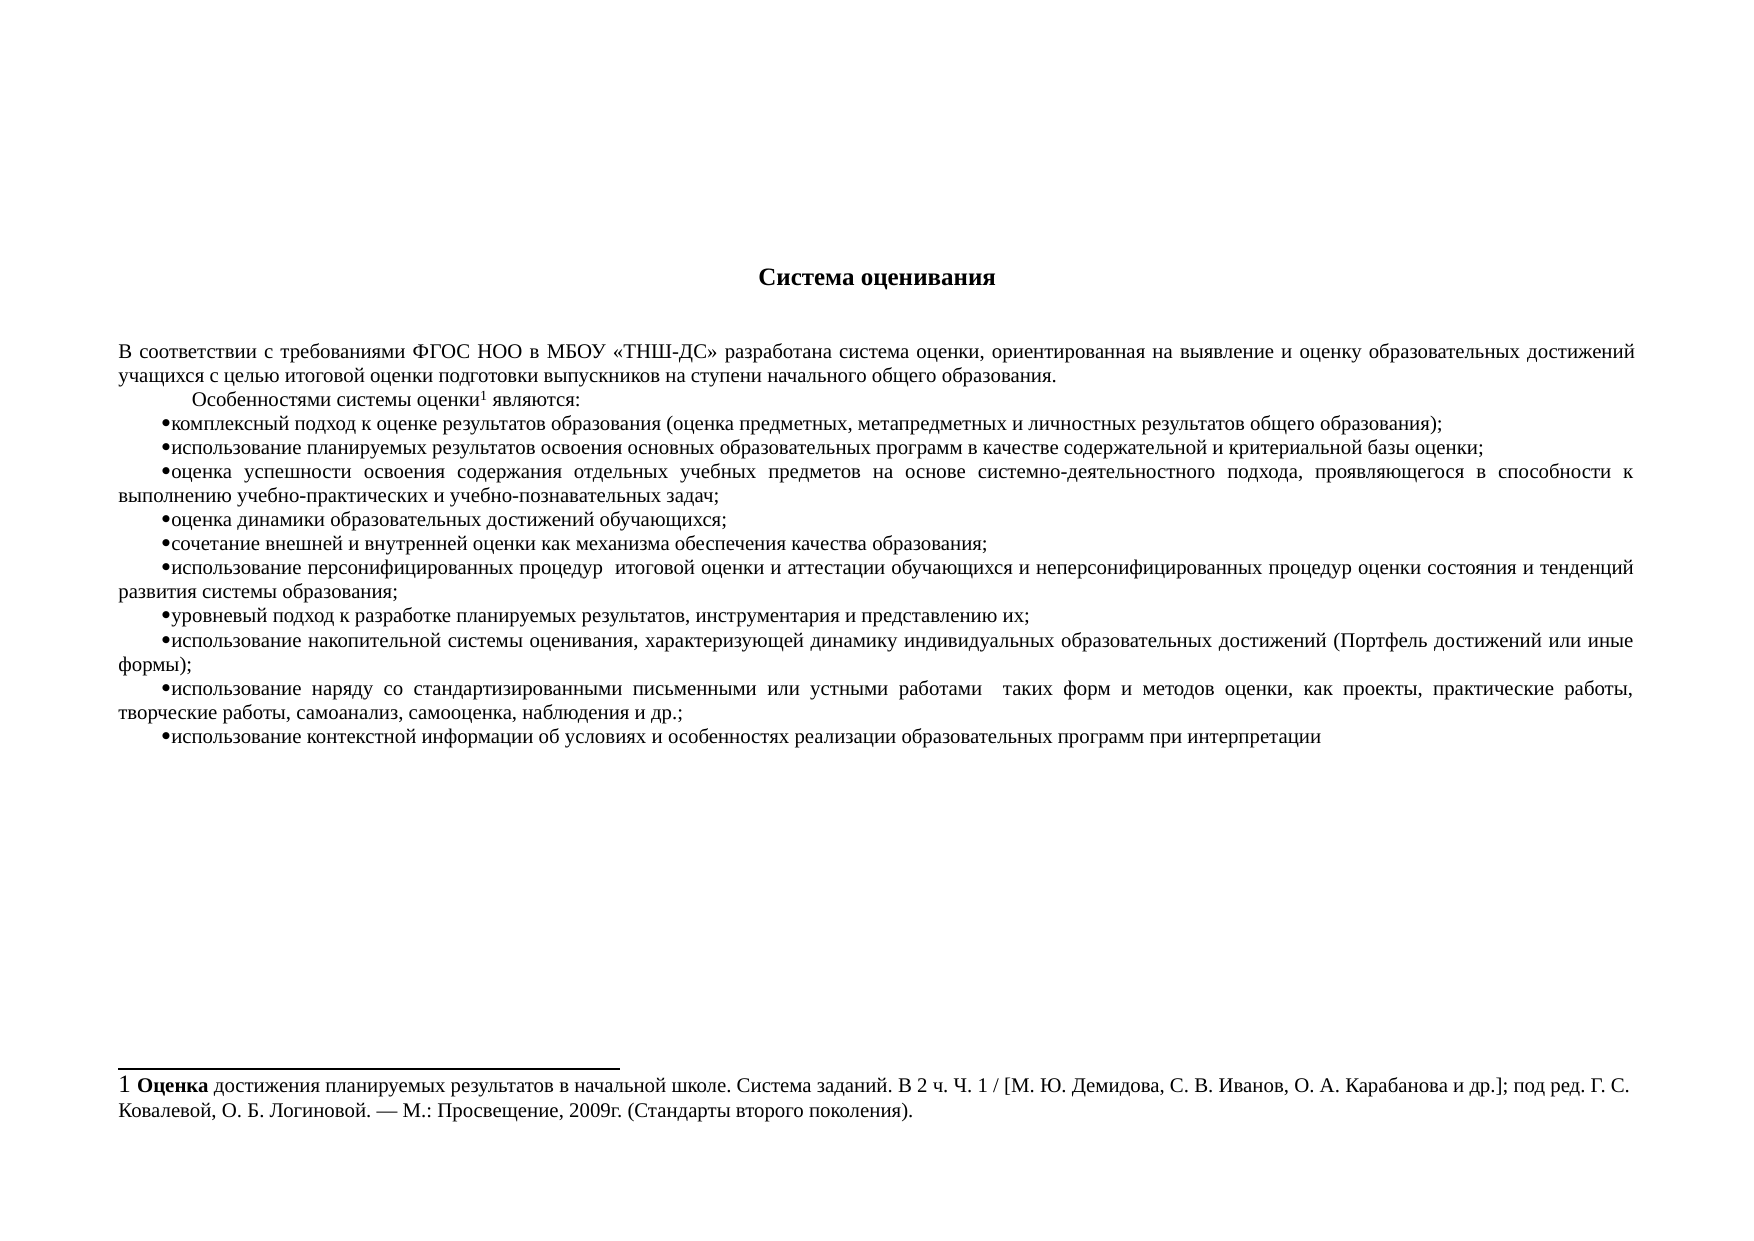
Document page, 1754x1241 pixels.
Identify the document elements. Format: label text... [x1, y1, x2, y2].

text Особенностями системы оценки являются: [118, 387, 1636, 411]
text Система оценивания [118, 262, 1636, 291]
text Оценка достижения планируемых результатов в начальной школе. Система заданий. В 2 ч. Ч. 1 / [М. Ю. Демидова, С. В. Иванов, О. А. Карабанова и др.]; под ред. Г. С. Ковалевой, О. Б. Логиновой. — М.: Просвещение, 2009г. (Стандарты второго поколения). [118, 1069, 1636, 1122]
list использование планируемых результатов освоения основных образовательных программ в качестве содержательной и критериальной базы оценки; [118, 435, 1636, 459]
list уровневый подход к разработке планируемых результатов, инструментария и представлению их; [118, 603, 1636, 627]
list оценка успешности освоения содержания отдельных учебных предметов на основе системно-деятельностного подхода, проявляющегося в способности к выполнению учебно-практических и учебно-познавательных задач; [118, 459, 1636, 507]
list использование контекстной информации об условиях и особенностях реализации образовательных программ при интерпретации [118, 724, 1636, 748]
list использование персонифицированных процедур итоговой оценки и аттестации обучающихся и неперсонифицированных процедур оценки состояния и тенденций развития системы образования; [118, 555, 1636, 603]
list оценка динамики образовательных достижений обучающихся; [118, 507, 1636, 531]
list сочетание внешней и внутренней оценки как механизма обеспечения качества образования; [118, 531, 1636, 555]
list комплексный подход к оценке результатов образования (оценка предметных, метапредметных и личностных результатов общего образования); [118, 411, 1636, 435]
list использование накопительной системы оценивания, характеризующей динамику индивидуальных образовательных достижений (Портфель достижений или иные формы); [118, 627, 1636, 676]
list использование наряду со стандартизированными письменными или устными работами таких форм и методов оценки, как проекты, практические работы, творческие работы, самоанализ, самооценка, наблюдения и др.; [118, 676, 1636, 724]
text В соответствии с требованиями ФГОС НОО в МБОУ «ТНШ-ДС» разработана система оценки, ориентированная на выявление и оценку образовательных достижений учащихся с целью итоговой оценки подготовки выпускников на ступени начального общего образования. [118, 339, 1636, 387]
